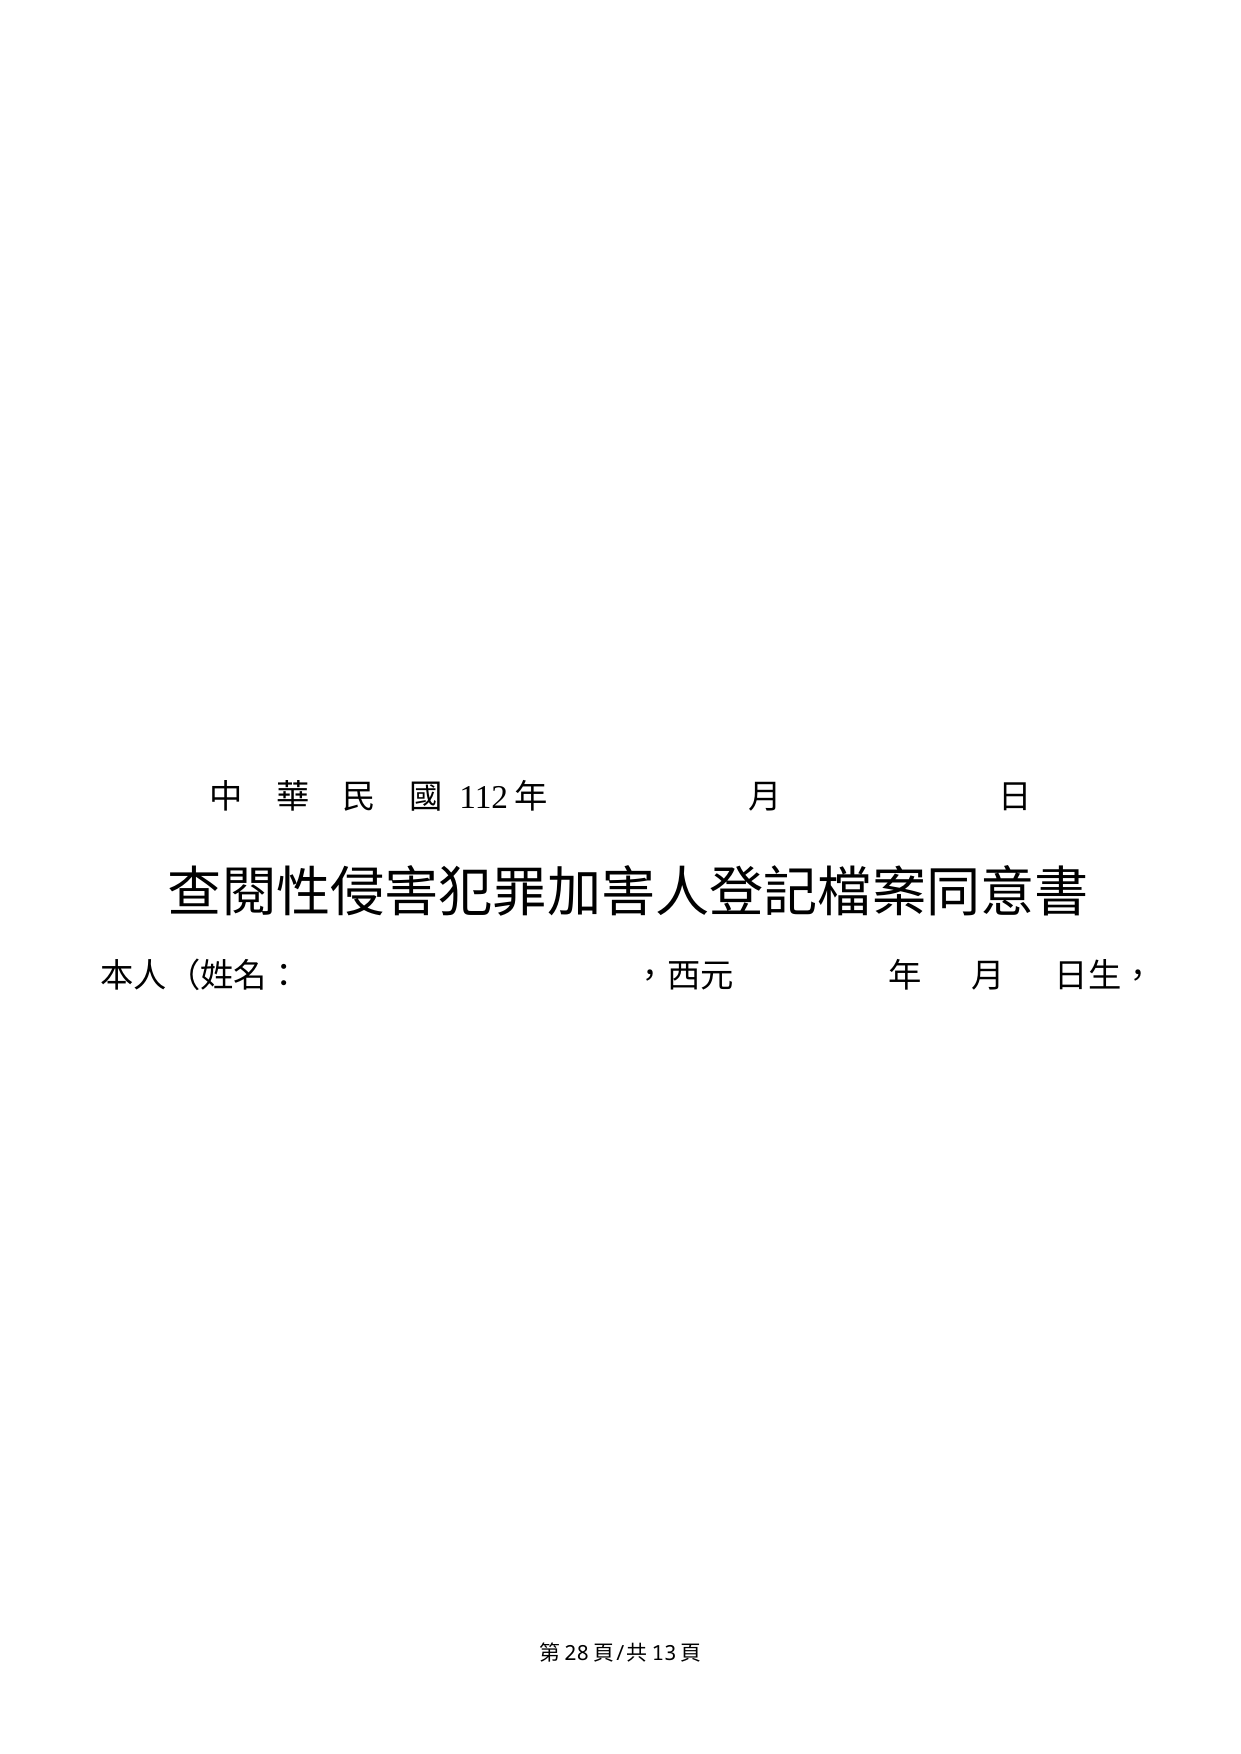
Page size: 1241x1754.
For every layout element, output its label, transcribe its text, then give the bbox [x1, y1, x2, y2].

text 查閱性侵害犯罪加害人登記檔案同意書 [100, 814, 1156, 939]
text 中 華 民 國 112年 月 日 [100, 752, 1140, 814]
text 本人（姓名： ，西元 年 月 日生，國民身分證統一編號： ）為應徵臺中市東區大智國民小學代理教師 所需，同意 貴校申請查閱本人有無性侵害犯罪登記檔案資料。 [100, 939, 1140, 1000]
